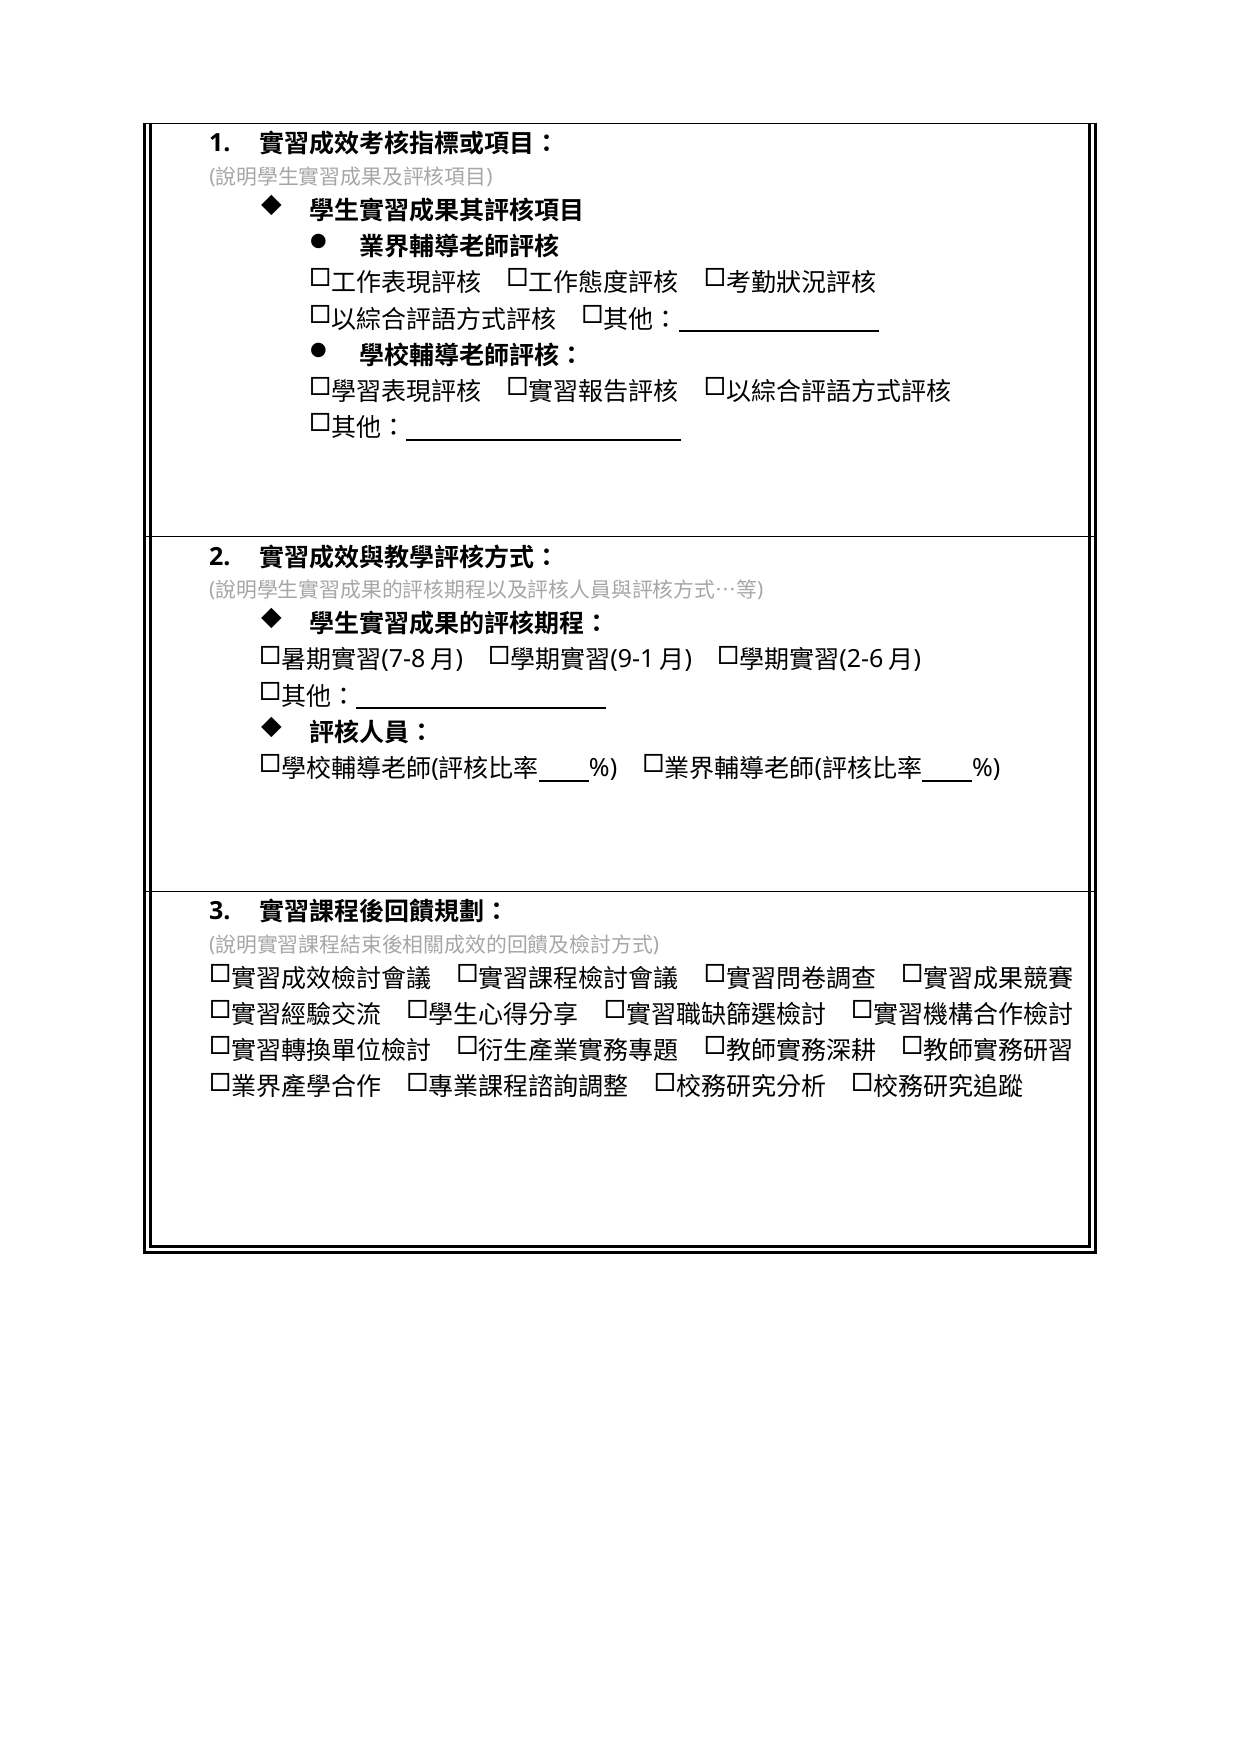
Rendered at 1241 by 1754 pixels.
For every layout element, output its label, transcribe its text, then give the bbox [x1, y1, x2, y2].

table_cell 實習成效考核指標或項目： (說明學生實習成果及評核項目) 學生實習成果其評核項目 業界輔導老師評核 工作表現評核 工作態度評核 考勤狀況評核 以綜合評語方式評核 其他： 學校輔導老師評核： 學習表現評核 實習報告評核 以綜合評語方式評核 其他： [152, 124, 1088, 536]
table_cell 實習成效與教學評核方式： (說明學生實習成果的評核期程以及評核人員與評核方式…等) 學生實習成果的評核期程： 暑期實習(7-8月) 學期實習(9-1月) 學期實習(2-6月) 其他： 評核人員： 學校輔導老師(評核比率 %) 業界輔導老師(評核比率 %) [152, 537, 1088, 891]
table_cell 實習課程後回饋規劃： (說明實習課程結束後相關成效的回饋及檢討方式) 實習成效檢討會議 實習課程檢討會議 實習問卷調查 實習成果競賽 實習經驗交流 學生心得分享 實習職缺篩選檢討 實習機構合作檢討 實習轉換單位檢討 衍生產業實務專題 教師實務深耕 教師實務研習 業界產學合作 專業課程諮詢調整 校務研究分析 校務研究追蹤 [152, 892, 1088, 1245]
